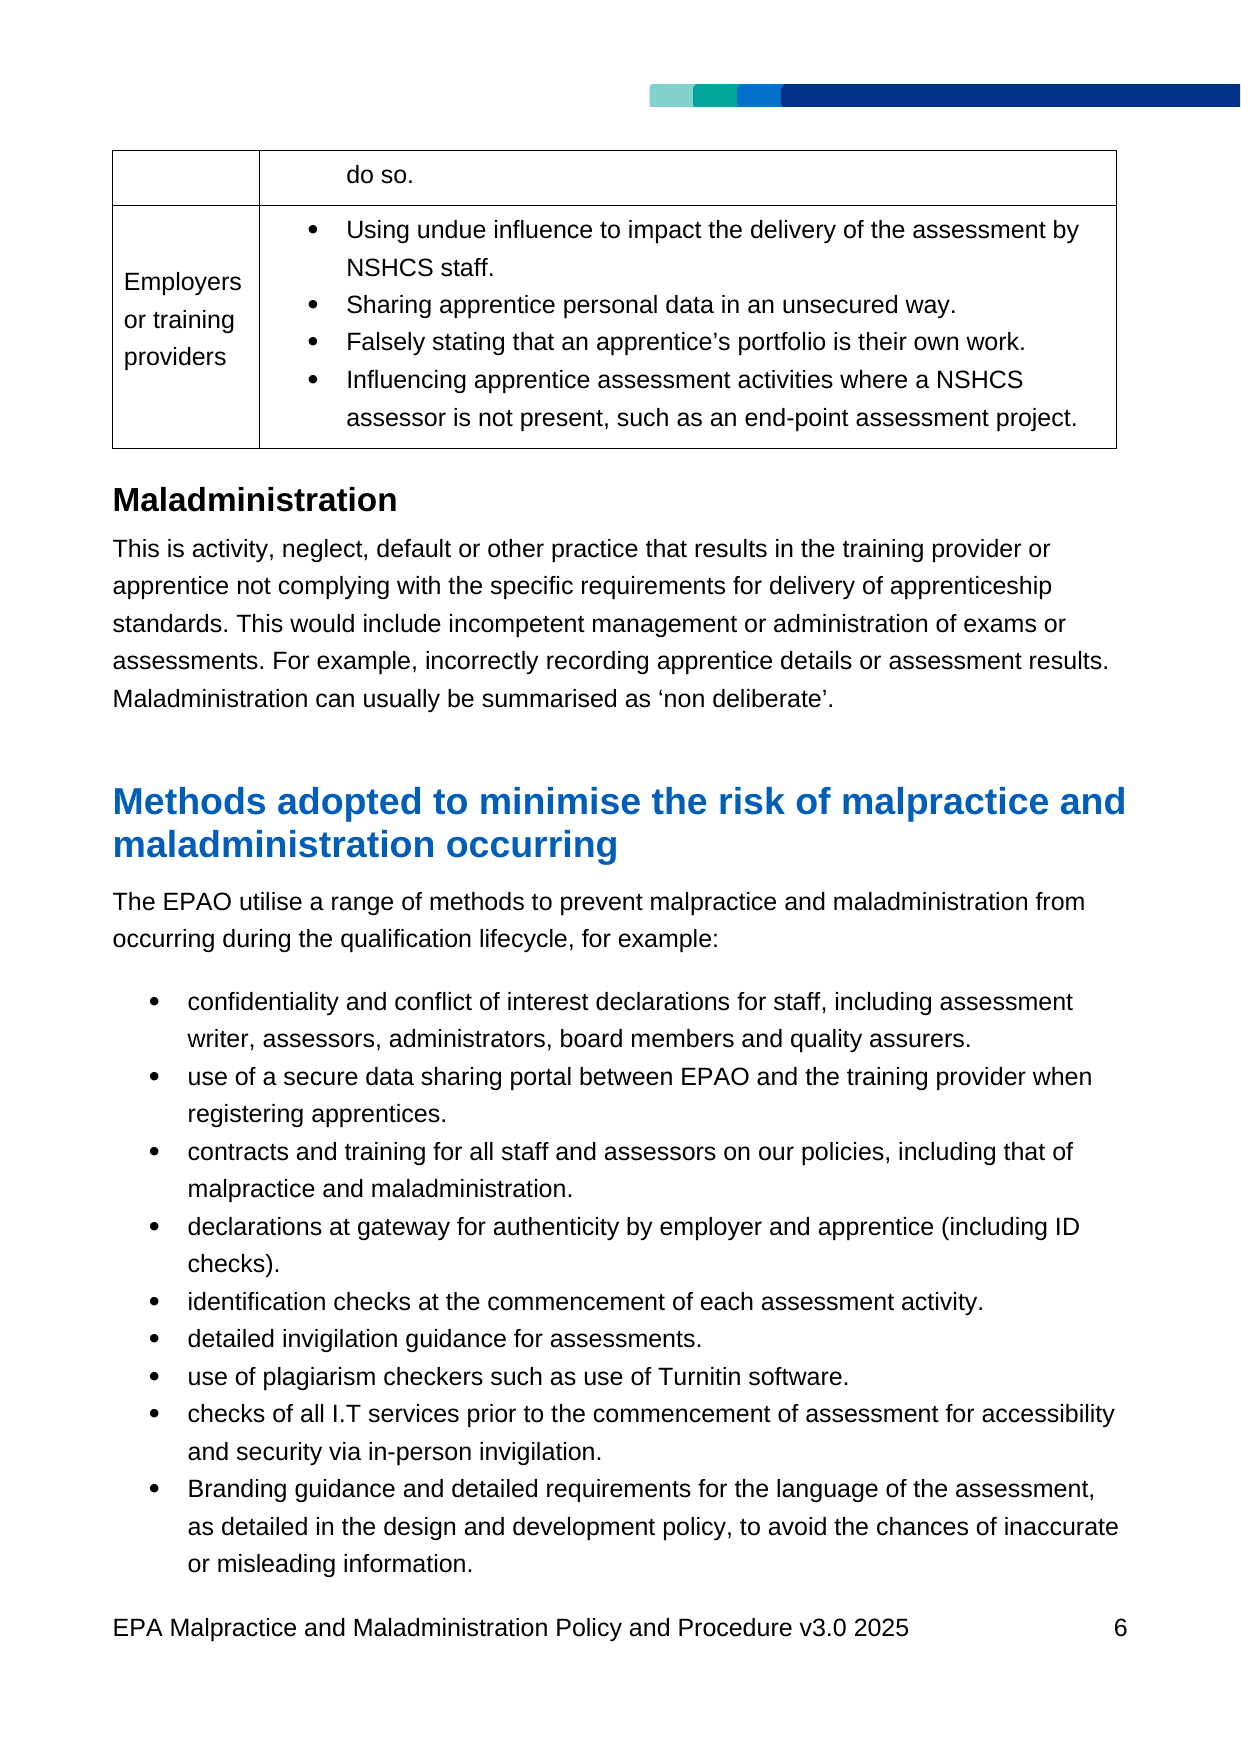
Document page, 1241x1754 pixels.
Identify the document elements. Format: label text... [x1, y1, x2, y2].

list contracts and training for all staff and assessors on our policies, including that of malpractice and maladministration. [150, 1128, 1128, 1203]
list declarations at gateway for authenticity by employer and apprentice (including ID checks). [150, 1203, 1128, 1278]
text This is activity, neglect, default or other practice that results in the training provider or apprentice not complying with the specific requirements for delivery of apprenticeship standards. This would include incompetent management or administration of exams or assessments. For example, incorrectly recording apprentice details or assessment results. Maladministration can usually be summarised as ‘non deliberate’. [112, 525, 1128, 712]
list checks of all I.T services prior to the commencement of assessment for accessibility and security via in-person invigilation. [150, 1390, 1128, 1465]
subtitle Methods adopted to minimise the risk of malpractice and maladministration occurring [112, 779, 1128, 865]
list confidentiality and conflict of interest declarations for staff, including assessment writer, assessors, administrators, board members and quality assurers. [150, 978, 1128, 1053]
table_cell do so. [260, 151, 1116, 205]
subtitle Maladministration [112, 480, 1128, 519]
list identification checks at the commencement of each assessment activity. [150, 1278, 1128, 1315]
list detailed invigilation guidance for assessments. [150, 1315, 1128, 1353]
list use of a secure data sharing portal between EPAO and the training provider when registering apprentices. [150, 1053, 1128, 1128]
list Branding guidance and detailed requirements for the language of the assessment, as detailed in the design and development policy, to avoid the chances of inaccurate or misleading information. [150, 1465, 1128, 1578]
list use of plagiarism checkers such as use of Turnitin software. [150, 1353, 1128, 1390]
table_cell Using undue influence to impact the delivery of the assessment by NSHCS staff. Sharing apprentice personal data in an unsecured way. Falsely stating that an apprentice’s portfolio is their own work. Influencing apprentice assessment activities where a NSHCS assessor is not present, such as an end-point assessment project. [260, 206, 1116, 448]
table_cell Employers or training providers [113, 206, 259, 448]
table_cell [113, 151, 259, 205]
text The EPAO utilise a range of methods to prevent malpractice and maladministration from occurring during the qualification lifecycle, for example: [112, 878, 1128, 953]
